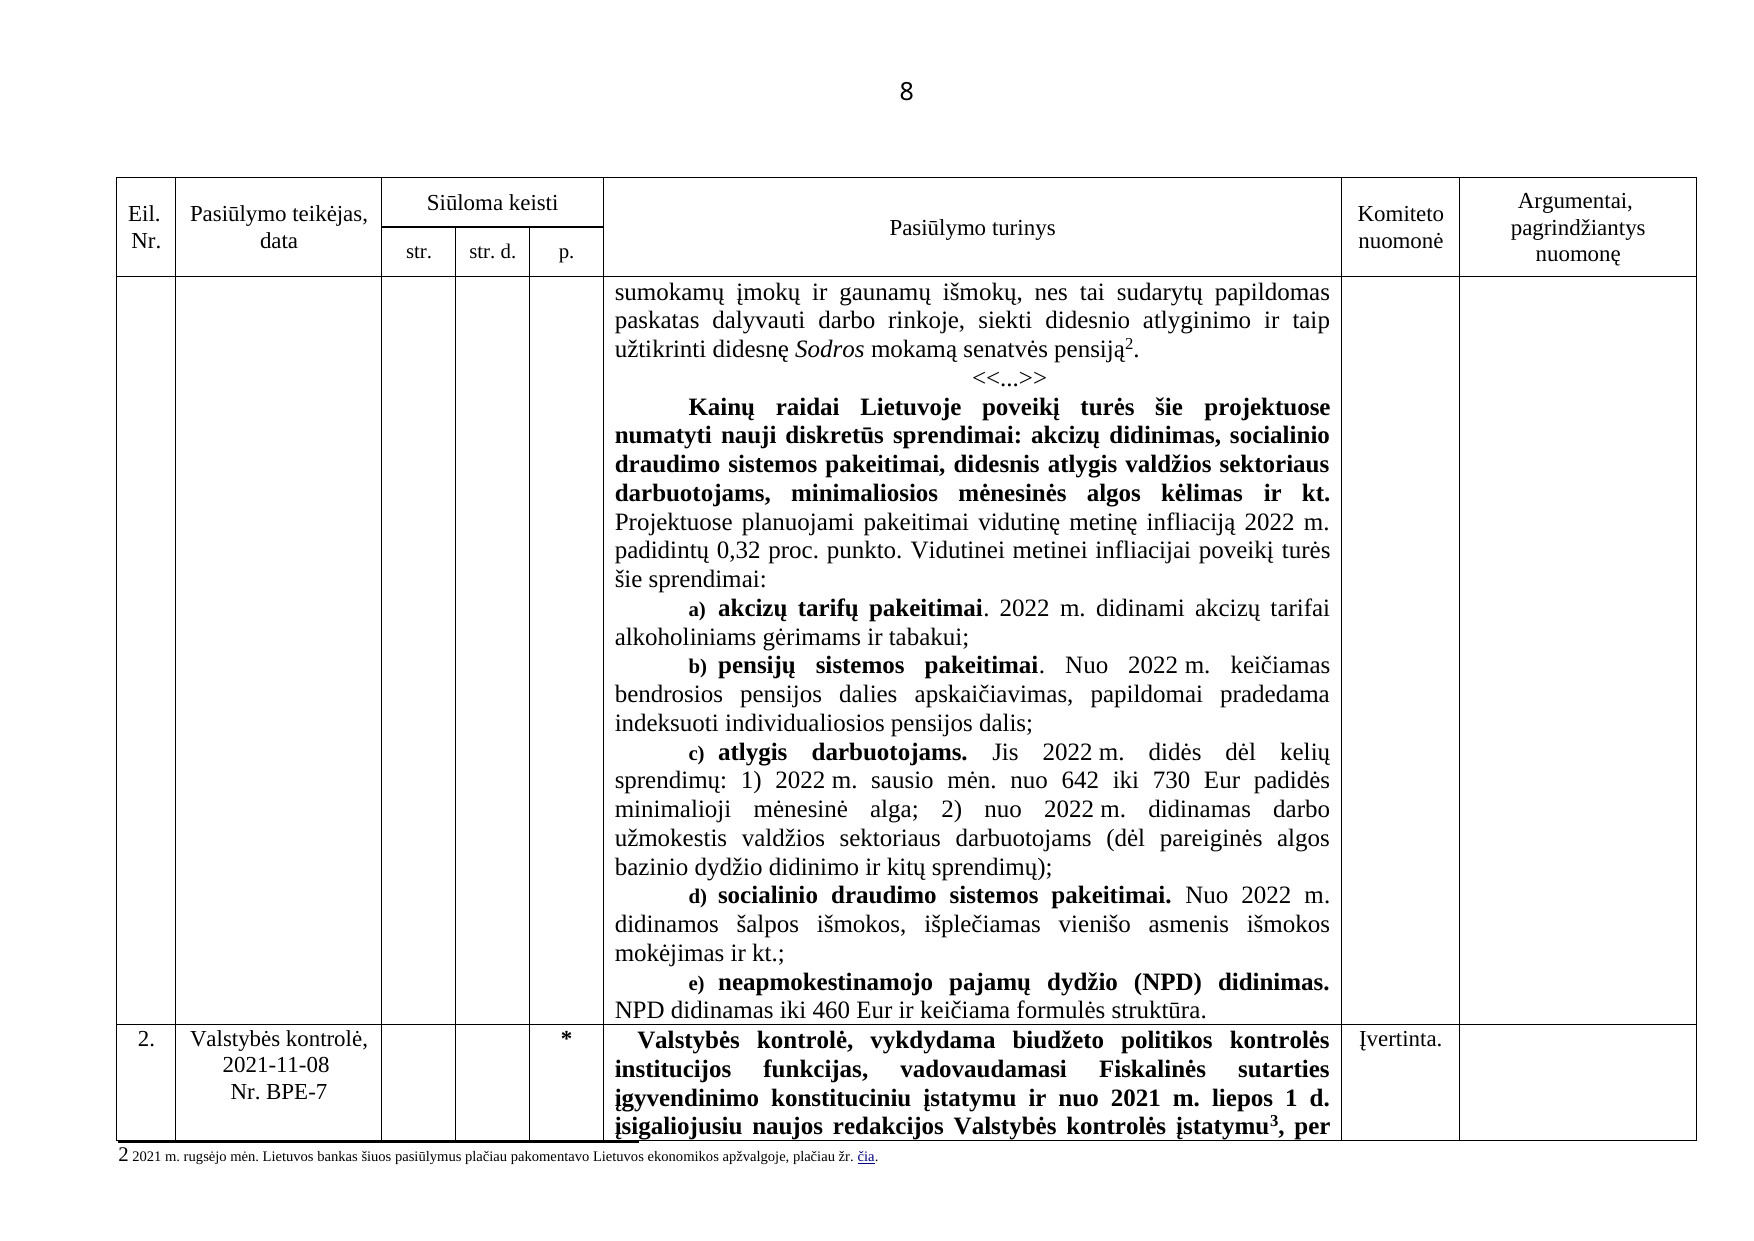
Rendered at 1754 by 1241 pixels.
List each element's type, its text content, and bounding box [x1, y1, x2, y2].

table_cell str. d. [456, 228, 529, 276]
table_cell [456, 277, 529, 1024]
table_cell Valstybės kontrolė, 2021-11-08 Nr. BPE-7 [176, 1025, 381, 1140]
table_header Komiteto nuomonė [1342, 178, 1459, 276]
table_cell [382, 277, 455, 1024]
table_cell [530, 277, 603, 1024]
table_cell sumokamų įmokų ir gaunamų išmokų, nes tai sudarytų papildomas paskatas dalyvauti darbo rinkoje, siekti didesnio atlyginimo ir taip užtikrinti didesnę Sodros mokamą senatvės pensiją. <<...>> Kainų raidai Lietuvoje poveikį turės šie projektuose numatyti nauji diskretūs sprendimai: akcizų didinimas, socialinio draudimo sistemos pakeitimai, didesnis atlygis valdžios sektoriaus darbuotojams, minimaliosios mėnesinės algos kėlimas ir kt. Projektuose planuojami pakeitimai vidutinę metinę infliaciją 2022 m. padidintų 0,32 proc. punkto. Vidutinei metinei infliacijai poveikį turės šie sprendimai: akcizų tarifų pakeitimai. 2022 m. didinami akcizų tarifai alkoholiniams gėrimams ir tabakui; pensijų sistemos pakeitimai. Nuo 2022 m. keičiamas bendrosios pensijos dalies apskaičiavimas, papildomai pradedama indeksuoti individualiosios pensijos dalis; atlygis darbuotojams. Jis 2022 m. didės dėl kelių sprendimų: 1) 2022 m. sausio mėn. nuo 642 iki 730 Eur padidės minimalioji mėnesinė alga; 2) nuo 2022 m. didinamas darbo užmokestis valdžios sektoriaus darbuotojams (dėl pareiginės algos bazinio dydžio didinimo ir kitų sprendimų); socialinio draudimo sistemos pakeitimai. Nuo 2022 m. didinamos šalpos išmokos, išplečiamas vienišo asmenis išmokos mokėjimas ir kt.; neapmokestinamojo pajamų dydžio (NPD) didinimas. NPD didinamas iki 460 Eur ir keičiama formulės struktūra. [604, 277, 1341, 1024]
table_cell * [530, 1025, 603, 1140]
table_cell [1460, 277, 1696, 1024]
table_cell [456, 1025, 529, 1140]
table_header Argumentai, pagrindžiantys nuomonę [1460, 178, 1696, 276]
table_cell [382, 1025, 455, 1140]
table_cell [117, 277, 175, 1024]
table_cell [176, 277, 381, 1024]
table_cell 2. [117, 1025, 175, 1140]
table_header Siūloma keisti [382, 178, 603, 226]
table_header Pasiūlymo turinys [604, 178, 1341, 276]
table_header Eil. Nr. [117, 178, 175, 276]
table_cell [1342, 277, 1459, 1024]
table_cell Įvertinta. [1342, 1025, 1459, 1140]
table_header Pasiūlymo teikėjas, data [176, 178, 381, 276]
table_cell p. [530, 228, 603, 276]
table_cell [1460, 1025, 1696, 1140]
table_cell str. [382, 228, 455, 276]
